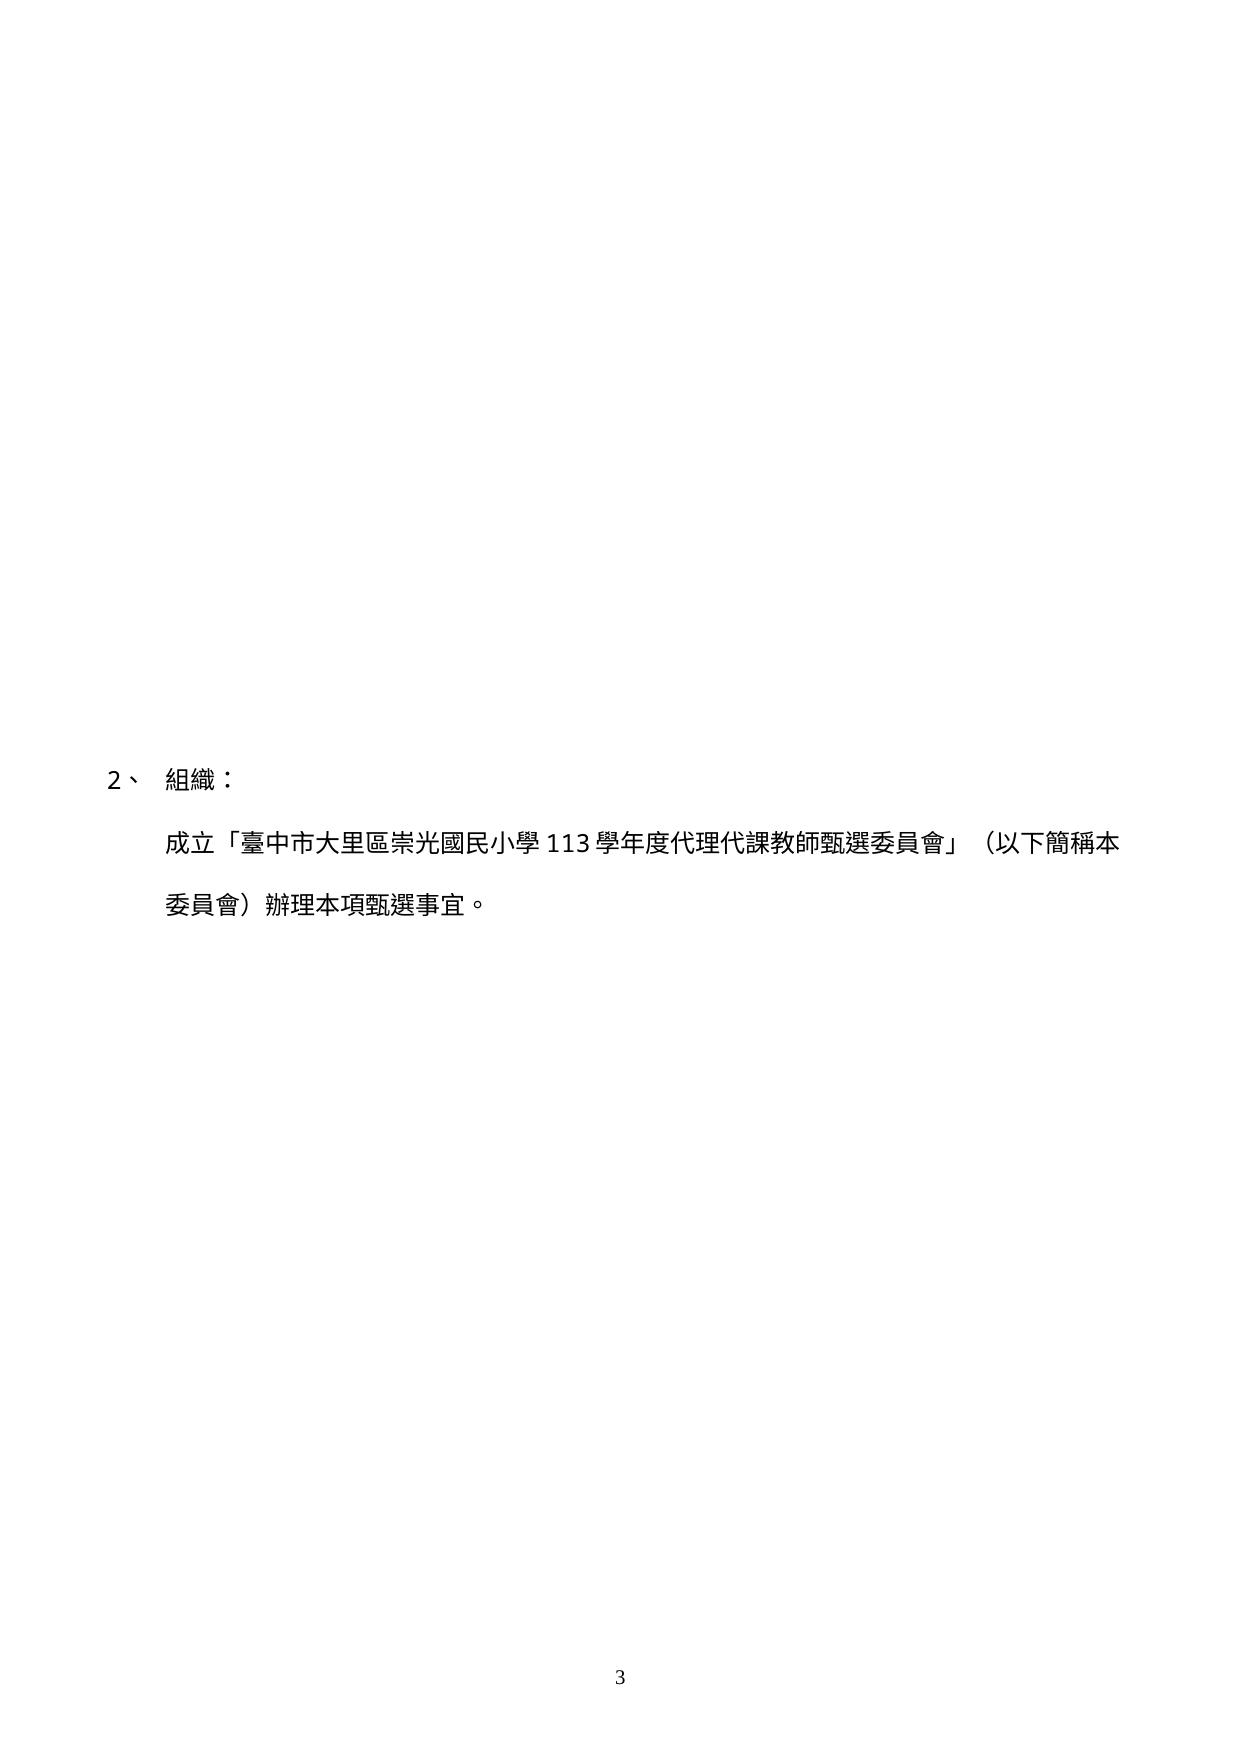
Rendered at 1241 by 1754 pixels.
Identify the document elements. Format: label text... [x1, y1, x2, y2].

list 組織： [106, 737, 1134, 800]
text 成立「臺中市大里區崇光國民小學113學年度代理代課教師甄選委員會」（以下簡稱本委員會）辦理本項甄選事宜。 [165, 800, 1134, 925]
